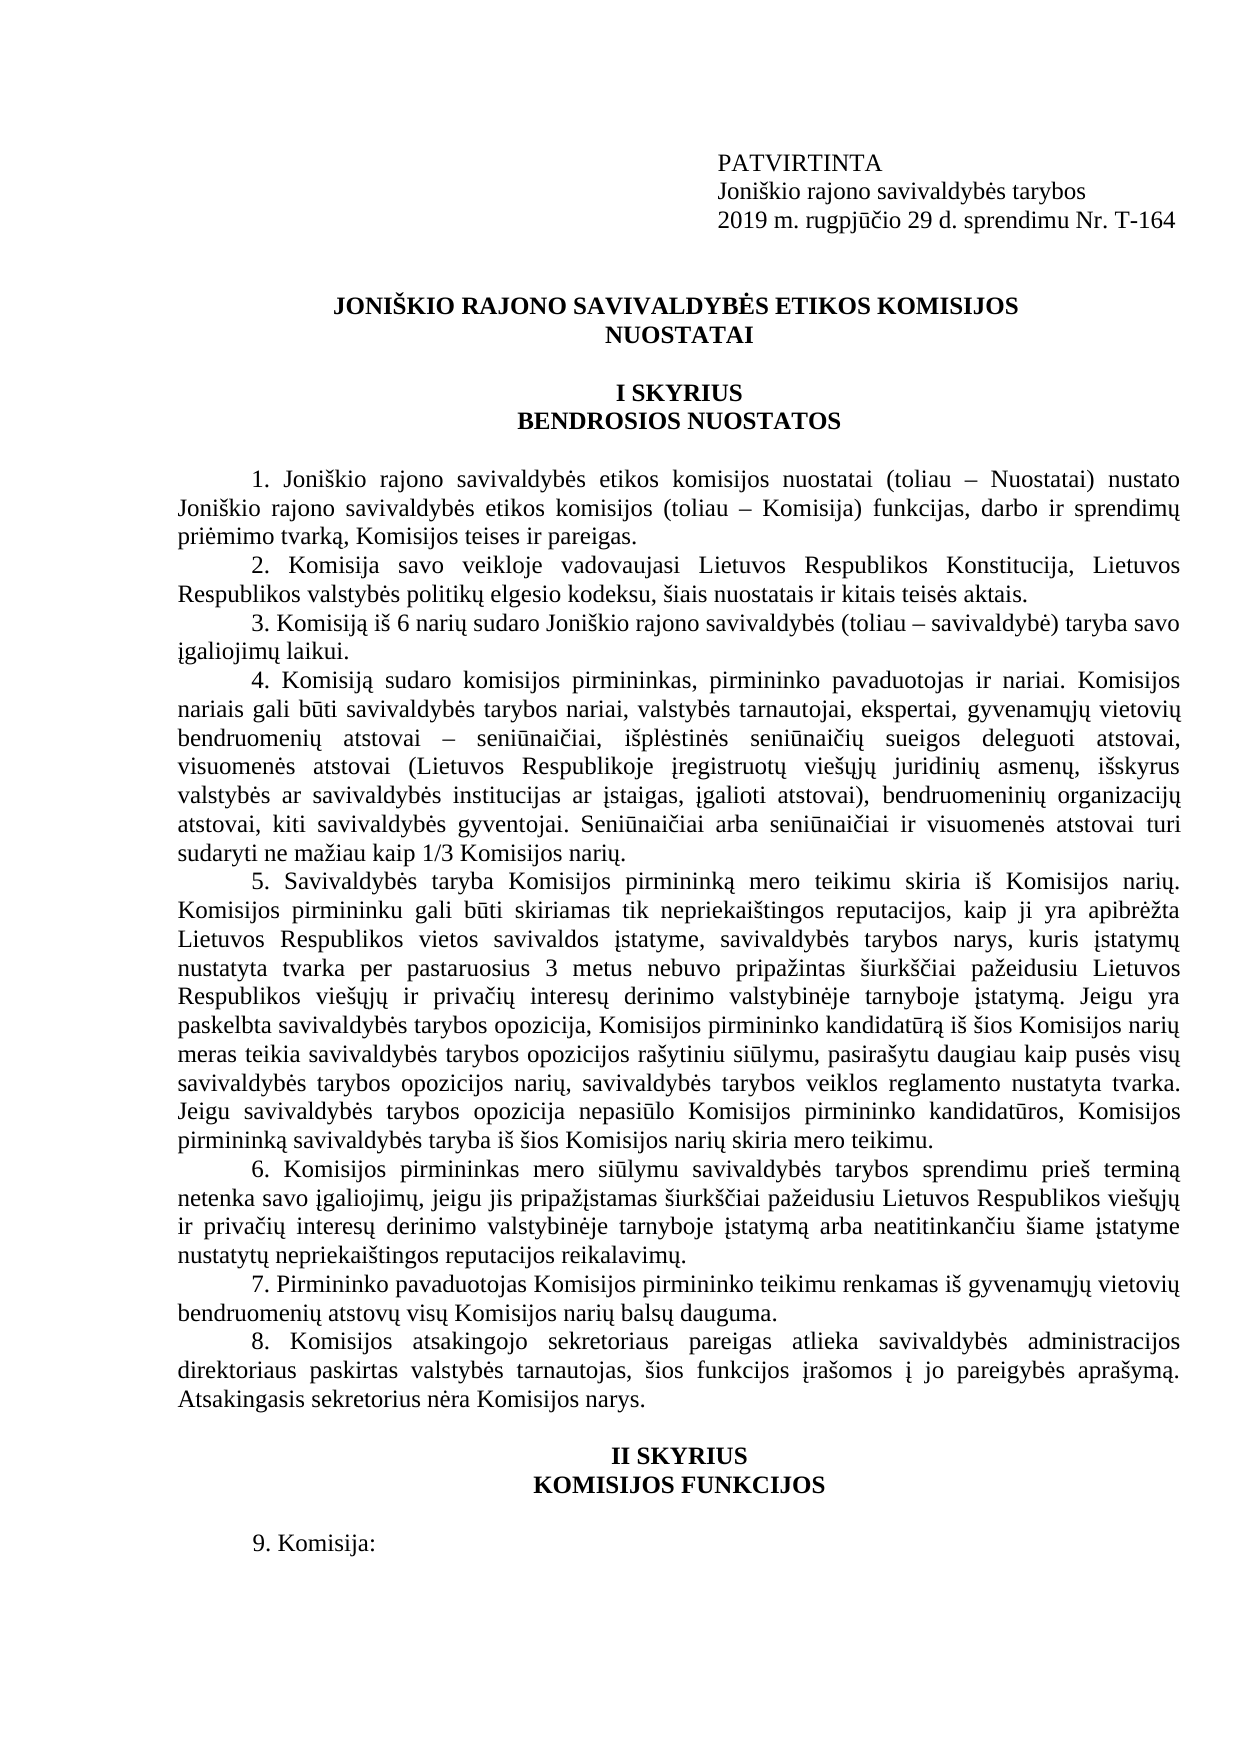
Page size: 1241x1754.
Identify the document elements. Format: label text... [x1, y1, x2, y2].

text PATVIRTINTA [582, 148, 1181, 176]
text I SKYRIUS [177, 378, 1181, 406]
text II SKYRIUS [177, 1441, 1181, 1470]
text Joniškio rajono savivaldybės etikos komisijos [177, 291, 1181, 320]
text 9. Komisija: [177, 1528, 1181, 1556]
text 8. Komisijos atsakingojo sekretoriaus pareigas atlieka savivaldybės administracijos direktoriaus paskirtas valstybės tarnautojas, šios funkcijos įrašomos į jo pareigybės aprašymą. Atsakingasis sekretorius nėra Komisijos narys. [177, 1326, 1181, 1413]
text KOMISIJOS FUNKCIJOS [177, 1470, 1181, 1499]
text Joniškio rajono savivaldybės tarybos [582, 176, 1181, 205]
text 5. Savivaldybės taryba Komisijos pirmininką mero teikimu skiria iš Komisijos narių. Komisijos pirmininku gali būti skiriamas tik nepriekaištingos reputacijos, kaip ji yra apibrėžta Lietuvos Respublikos vietos savivaldos įstatyme, savivaldybės tarybos narys, kuris įstatymų nustatyta tvarka per pastaruosius 3 metus nebuvo pripažintas šiurkščiai pažeidusiu Lietuvos Respublikos viešųjų ir privačių interesų derinimo valstybinėje tarnyboje įstatymą. Jeigu yra paskelbta savivaldybės tarybos opozicija, Komisijos pirmininko kandidatūrą iš šios Komisijos narių meras teikia savivaldybės tarybos opozicijos rašytiniu siūlymu, pasirašytu daugiau kaip pusės visų savivaldybės tarybos opozicijos narių, savivaldybės tarybos veiklos reglamento nustatyta tvarka. Jeigu savivaldybės tarybos opozicija nepasiūlo Komisijos pirmininko kandidatūros, Komisijos pirmininką savivaldybės taryba iš šios Komisijos narių skiria mero teikimu. [177, 866, 1181, 1154]
text NUOSTATAI [177, 320, 1181, 349]
text 1. Joniškio rajono savivaldybės etikos komisijos nuostatai (toliau – Nuostatai) nustato Joniškio rajono savivaldybės etikos komisijos (toliau – Komisija) funkcijas, darbo ir sprendimų priėmimo tvarką, Komisijos teises ir pareigas. [177, 464, 1181, 550]
text 2. Komisija savo veikloje vadovaujasi Lietuvos Respublikos Konstitucija, Lietuvos Respublikos valstybės politikų elgesio kodeksu, šiais nuostatais ir kitais teisės aktais. [177, 550, 1181, 608]
text 4. Komisiją sudaro komisijos pirmininkas, pirmininko pavaduotojas ir nariai. Komisijos nariais gali būti savivaldybės tarybos nariai, valstybės tarnautojai, ekspertai, gyvenamųjų vietovių bendruomenių atstovai – seniūnaičiai, išplėstinės seniūnaičių sueigos deleguoti atstovai, visuomenės atstovai (Lietuvos Respublikoje įregistruotų viešųjų juridinių asmenų, išskyrus valstybės ar savivaldybės institucijas ar įstaigas, įgalioti atstovai), bendruomeninių organizacijų atstovai, kiti savivaldybės gyventojai. Seniūnaičiai arba seniūnaičiai ir visuomenės atstovai turi sudaryti ne mažiau kaip 1/3 Komisijos narių. [177, 665, 1181, 866]
text 7. Pirmininko pavaduotojas Komisijos pirmininko teikimu renkamas iš gyvenamųjų vietovių bendruomenių atstovų visų Komisijos narių balsų dauguma. [177, 1269, 1181, 1326]
text 2019 m. rugpjūčio 29 d. sprendimu Nr. T-164 [582, 205, 1181, 234]
text 3. Komisiją iš 6 narių sudaro Joniškio rajono savivaldybės (toliau – savivaldybė) taryba savo įgaliojimų laikui. [177, 608, 1181, 665]
text 6. Komisijos pirmininkas mero siūlymu savivaldybės tarybos sprendimu prieš terminą netenka savo įgaliojimų, jeigu jis pripažįstamas šiurkščiai pažeidusiu Lietuvos Respublikos viešųjų ir privačių interesų derinimo valstybinėje tarnyboje įstatymą arba neatitinkančiu šiame įstatyme nustatytų nepriekaištingos reputacijos reikalavimų. [177, 1154, 1181, 1269]
text Bendrosios nuostatos [177, 406, 1181, 435]
